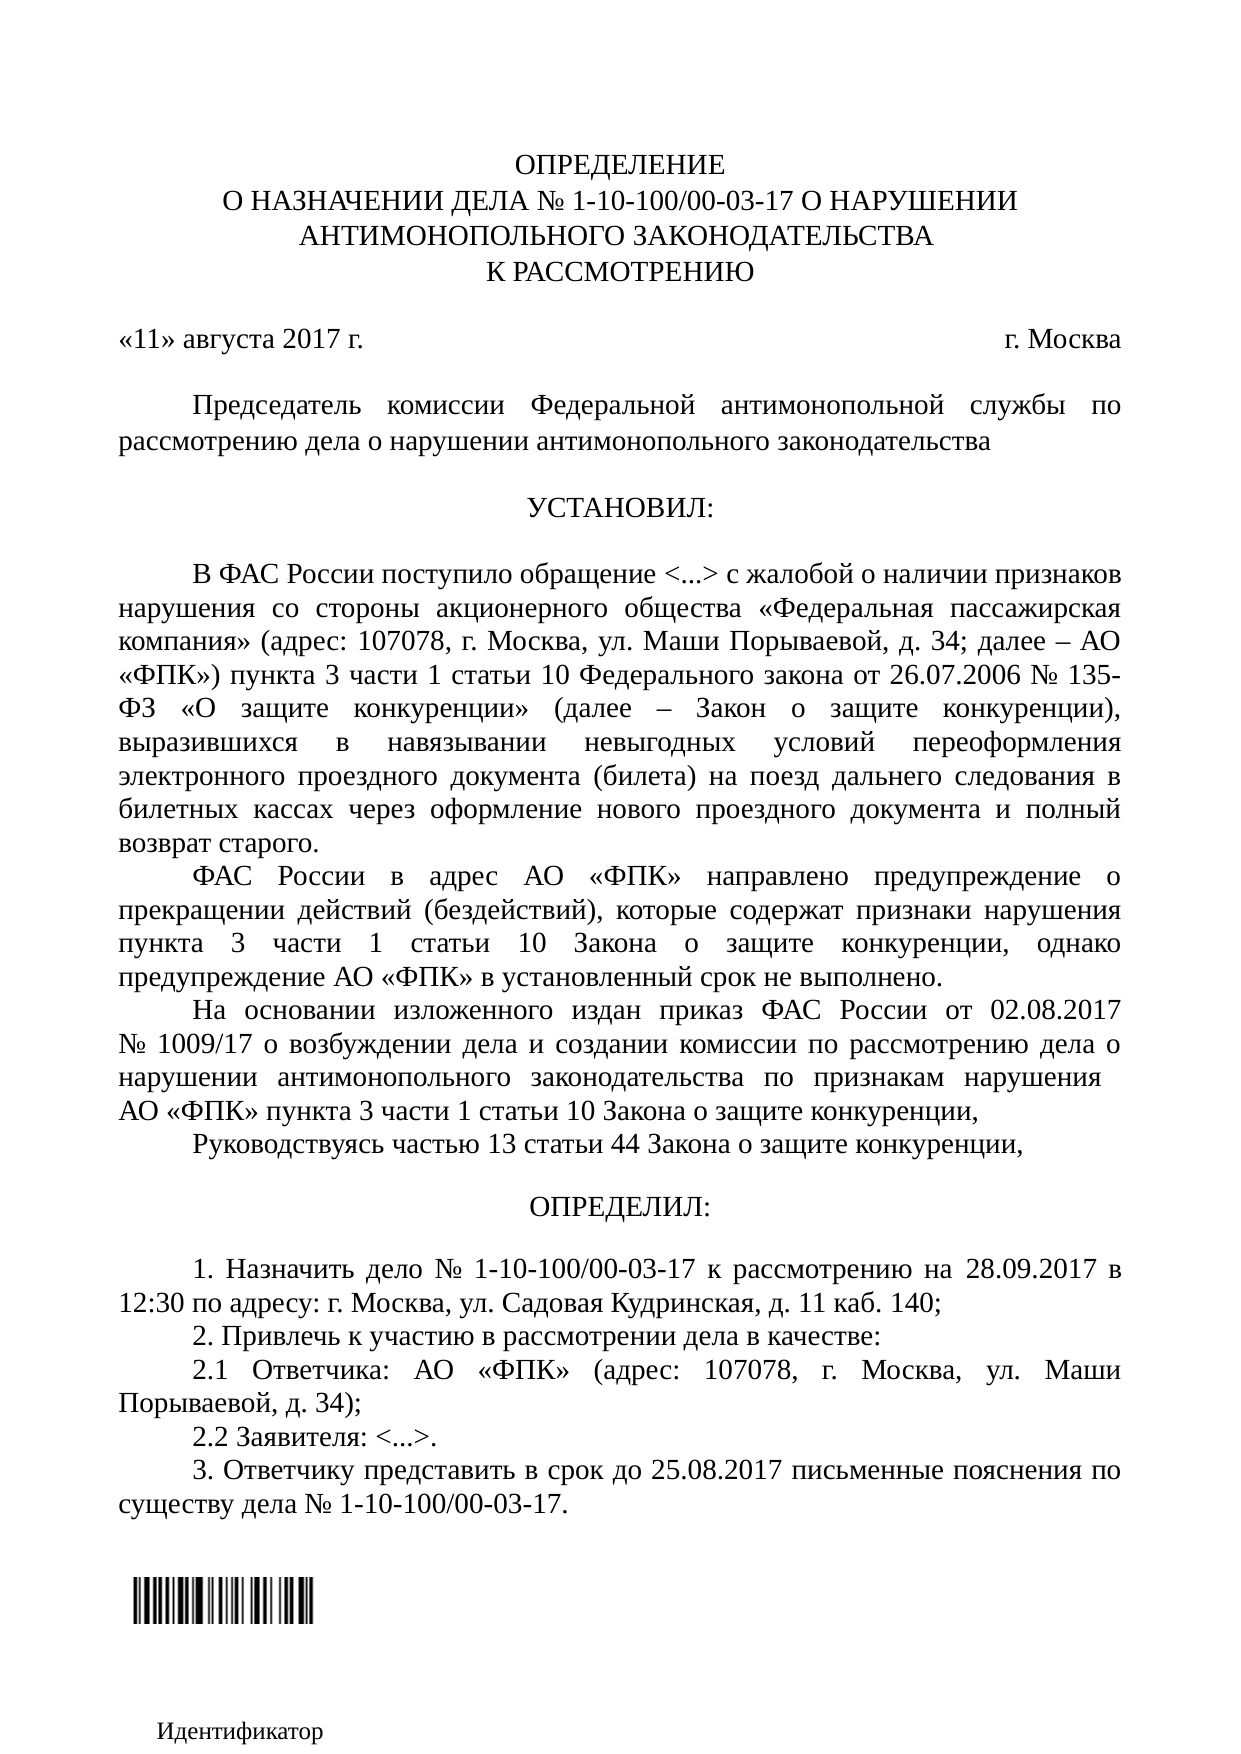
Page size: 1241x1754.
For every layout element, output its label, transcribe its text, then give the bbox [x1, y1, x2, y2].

text 1. Назначить дело № 1-10-100/00-03-17 к рассмотрению на 28.09.2017 в 12:30 по адресу: г. Москва, ул. Садовая Кудринская, д. 11 каб. 140; [118, 1251, 1122, 1318]
text 2.2 Заявителя: <...>. [118, 1419, 1122, 1452]
text На основании изложенного издан приказ ФАС России от 02.08.2017 № 1009/17 о возбуждении дела и создании комиссии по рассмотрению дела о нарушении антимонопольного законодательства по признакам нарушения АО «ФПК» пункта 3 части 1 статьи 10 Закона о защите конкуренции, [118, 992, 1122, 1127]
text О НАЗНАЧЕНИИ ДЕЛА № 1-10-100/00-03-17 О НАРУШЕНИИ АНТИМОНОПОЛЬНОГО ЗАКОНОДАТЕЛЬСТВА [118, 183, 1122, 252]
text Председатель комиссии Федеральной антимонопольной службы по рассмотрению дела о нарушении антимонопольного законодательства [118, 387, 1122, 457]
text В ФАС России поступило обращение <...> с жалобой о наличии признаков нарушения со стороны акционерного общества «Федеральная пассажирская компания» (адрес: 107078, г. Москва, ул. Маши Порываевой, д. 34; далее – АО «ФПК») пункта 3 части 1 статьи 10 Федерального закона от 26.07.2006 № 135-ФЗ «О защите конкуренции» (далее – Закон о защите конкуренции), выразившихся в навязывании невыгодных условий переоформления электронного проездного документа (билета) на поезд дальнего следования в билетных кассах через оформление нового проездного документа и полный возврат старого. [118, 556, 1122, 858]
text УСТАНОВИЛ: [118, 490, 1122, 523]
text 2. Привлечь к участию в рассмотрении дела в качестве: [118, 1318, 1122, 1352]
text К РАССМОТРЕНИЮ [118, 254, 1122, 288]
text 2.1 Ответчика: АО «ФПК» (адрес: 107078, г. Москва, ул. Маши Порываевой, д. 34); [118, 1352, 1122, 1419]
text ОПРЕДЕЛЕНИЕ [118, 147, 1122, 180]
text ФАС России в адрес АО «ФПК» направлено предупреждение о прекращении действий (бездействий), которые содержат признаки нарушения пункта 3 части 1 статьи 10 Закона о защите конкуренции, однако предупреждение АО «ФПК» в установленный срок не выполнено. [118, 858, 1122, 992]
text ОПРЕДЕЛИЛ: [118, 1189, 1122, 1222]
picture [118, 1577, 331, 1624]
text Руководствуясь частью 13 статьи 44 Закона о защите конкуренции, [118, 1127, 1122, 1160]
text «11» августа 2017 г. г. Москва [118, 321, 1122, 354]
text 3. Ответчику представить в срок до 25.08.2017 письменные пояснения по существу дела № 1-10-100/00-03-17. [118, 1452, 1122, 1519]
